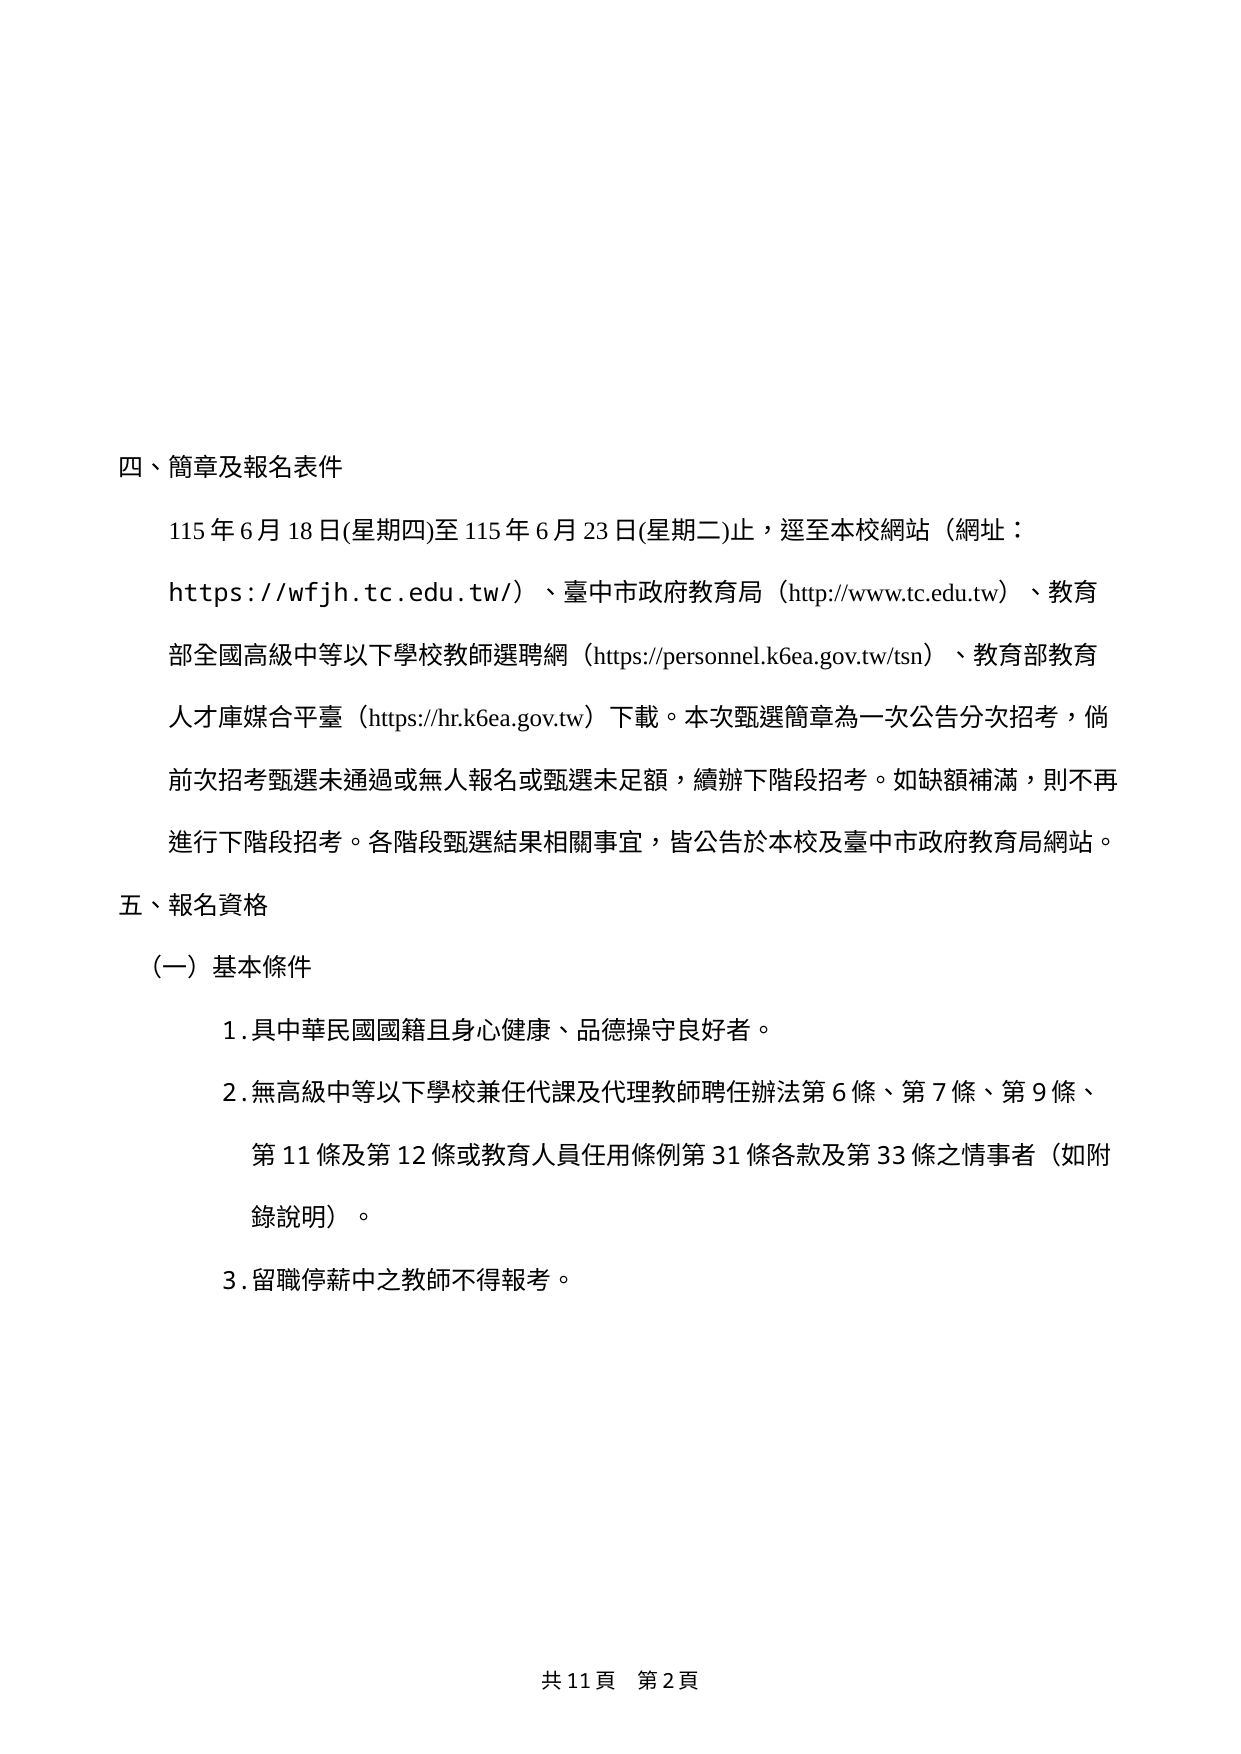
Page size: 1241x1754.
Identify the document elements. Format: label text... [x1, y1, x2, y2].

text （一）基本條件 [118, 924, 1122, 987]
text 五、報名資格 [118, 862, 1122, 924]
text 3.留職停薪中之教師不得報考。 [222, 1237, 1122, 1299]
text 四、簡章及報名表件 115年6月18日(星期四)至115年6月23日(星期二)止，逕至本校網站（網址：https://wfjh.tc.edu.tw/）、臺中市政府教育局（http://www.tc.edu.tw）、教育部全國高級中等以下學校教師選聘網（https://personnel.k6ea.gov.tw/tsn）、教育部教育人才庫媒合平臺（https://hr.k6ea.gov.tw）下載。本次甄選簡章為一次公告分次招考，倘前次招考甄選未通過或無人報名或甄選未足額，續辦下階段招考。如缺額補滿，則不再進行下階段招考。各階段甄選結果相關事宜，皆公告於本校及臺中市政府教育局網站。 [118, 424, 1122, 862]
text 2.無高級中等以下學校兼任代課及代理教師聘任辦法第6條、第7條、第9條、第11條及第12條或教育人員任用條例第31條各款及第33條之情事者（如附錄說明）。 [222, 1049, 1122, 1237]
text 1.具中華民國國籍且身心健康、品德操守良好者。 [221, 987, 1122, 1049]
